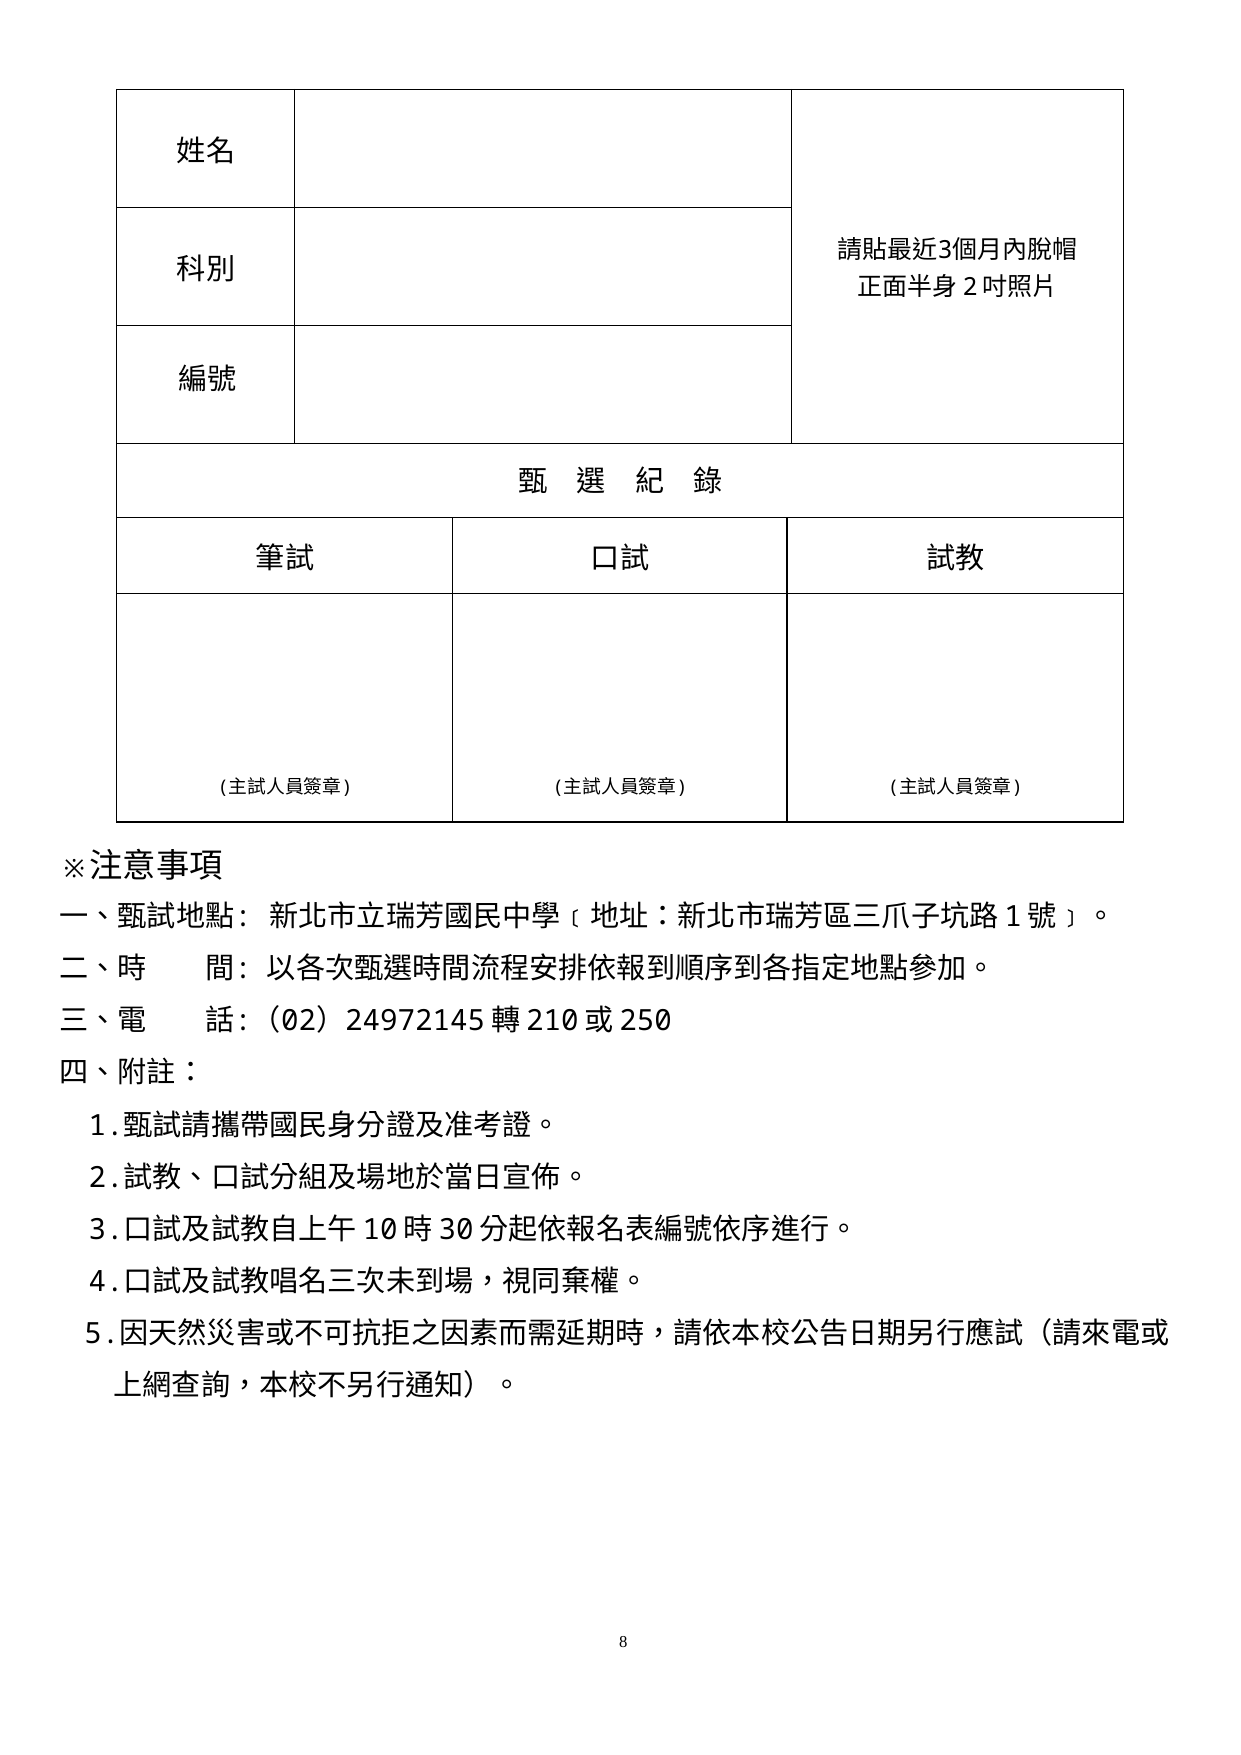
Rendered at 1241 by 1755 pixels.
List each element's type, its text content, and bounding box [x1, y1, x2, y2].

table_cell 請貼最近3個月內脫帽 正面半身2吋照片 [792, 90, 1123, 443]
table_cell 甄 選 紀 錄 [117, 444, 1123, 517]
text 4.口試及試教唱名三次未到場，視同棄權。 [59, 1249, 1181, 1302]
text 1.甄試請攜帶國民身分證及准考證。 [59, 1093, 1181, 1145]
text ※注意事項 [59, 847, 1181, 885]
text 5.因天然災害或不可抗拒之因素而需延期時，請依本校公告日期另行應試（請來電或上網查詢，本校不另行通知）。 [84, 1302, 1181, 1406]
text 2.試教、口試分組及場地於當日宣佈。 [59, 1145, 1181, 1197]
text 二、時 間: 以各次甄選時間流程安排依報到順序到各指定地點參加。 [59, 937, 1181, 989]
table_cell [295, 90, 791, 207]
table_cell 編號 [117, 326, 294, 443]
table_cell [295, 208, 791, 325]
table_cell 試教 [788, 518, 1123, 593]
table_cell 口試 [453, 518, 786, 593]
text 四、附註： [59, 1041, 1181, 1093]
table_cell 筆試 [117, 518, 452, 593]
text 一、甄試地點: 新北市立瑞芳國民中學﹝地址：新北市瑞芳區三爪子坑路1號﹞。 [59, 885, 1181, 937]
text 3.口試及試教自上午10時30分起依報名表編號依序進行。 [59, 1197, 1181, 1249]
table_cell [295, 326, 791, 443]
table_cell (主試人員簽章) [453, 594, 786, 821]
text 三、電 話:（02）24972145轉210或250 [59, 989, 1181, 1041]
table_cell (主試人員簽章) [788, 594, 1123, 821]
table_cell (主試人員簽章) [117, 594, 452, 821]
table_cell 姓名 [117, 90, 294, 207]
table_cell 科別 [117, 208, 294, 325]
